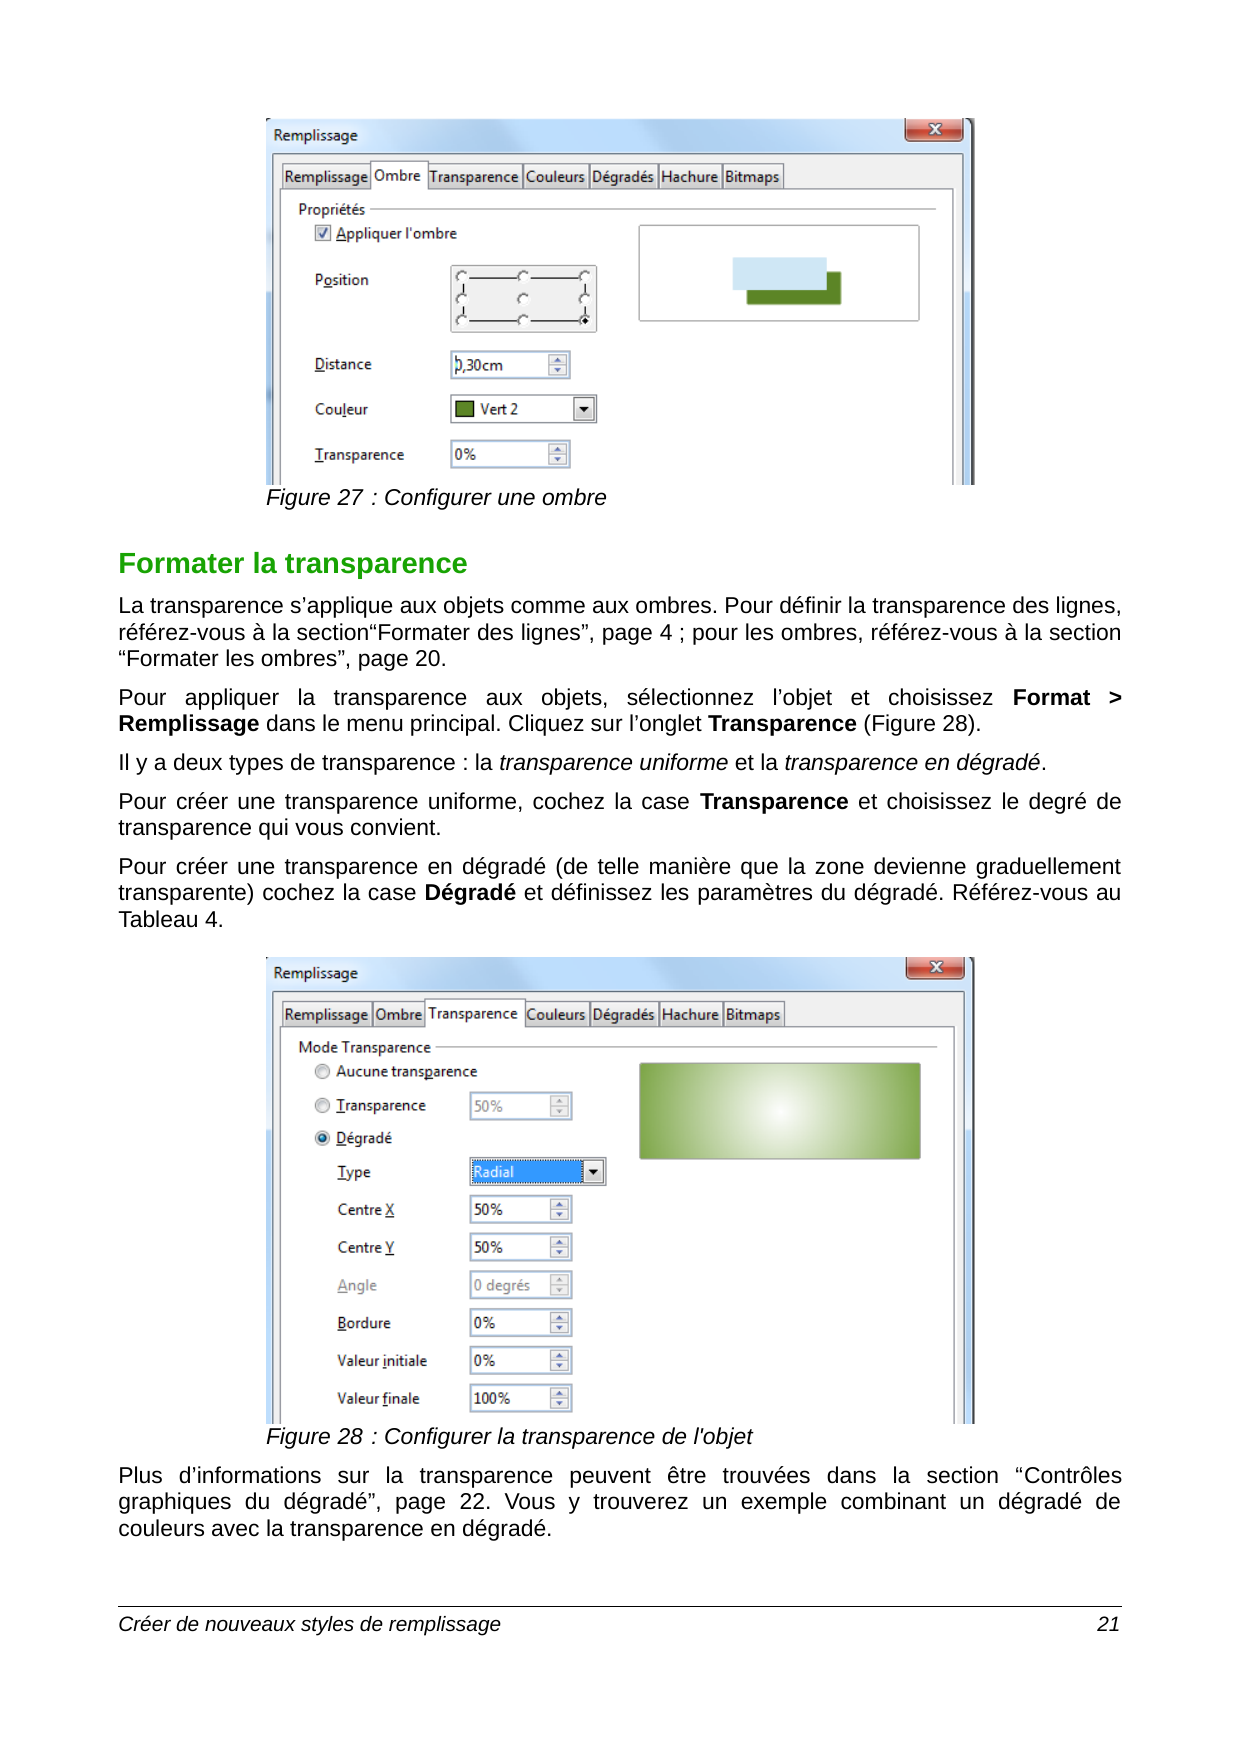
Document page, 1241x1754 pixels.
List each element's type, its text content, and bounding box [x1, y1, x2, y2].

text Plus d’informations sur la transparence peuvent être trouvées dans la section “Contrôles graphiques du dégradé”, page 22. Vous y trouverez un exemple combinant un dégradé de couleurs avec la transparence en dégradé. [118, 1462, 1122, 1541]
text Pour créer une transparence uniforme, cochez la case Transparence et choisissez le degré de transparence qui vous convient. [118, 788, 1122, 841]
picture [266, 118, 975, 485]
text La transparence s’applique aux objets comme aux ombres. Pour définir la transparence des lignes, référez-vous à la section“Formater des lignes”, page 4 ; pour les ombres, référez-vous à la section “Formater les ombres”, page 20. [118, 592, 1122, 671]
text Pour créer une transparence en dégradé (de telle manière que la zone devienne graduellement transparente) cochez la case Dégradé et définissez les paramètres du dégradé. Référez-vous au Tableau 4. [118, 853, 1122, 932]
text Figure 27 : Configurer une ombre [266, 485, 974, 511]
text Pour appliquer la transparence aux objets, sélectionnez l’objet et choisissez Format > Remplissage dans le menu principal. Cliquez sur l’onglet Transparence (Figure 28). [118, 684, 1122, 736]
subtitle Formater la transparence [118, 546, 1122, 580]
text Figure 28 : Configurer la transparence de l'objet [266, 1424, 974, 1449]
text Il y a deux types de transparence : la transparence uniforme et la transparence en dégradé. [118, 749, 1122, 775]
picture [266, 957, 975, 1424]
